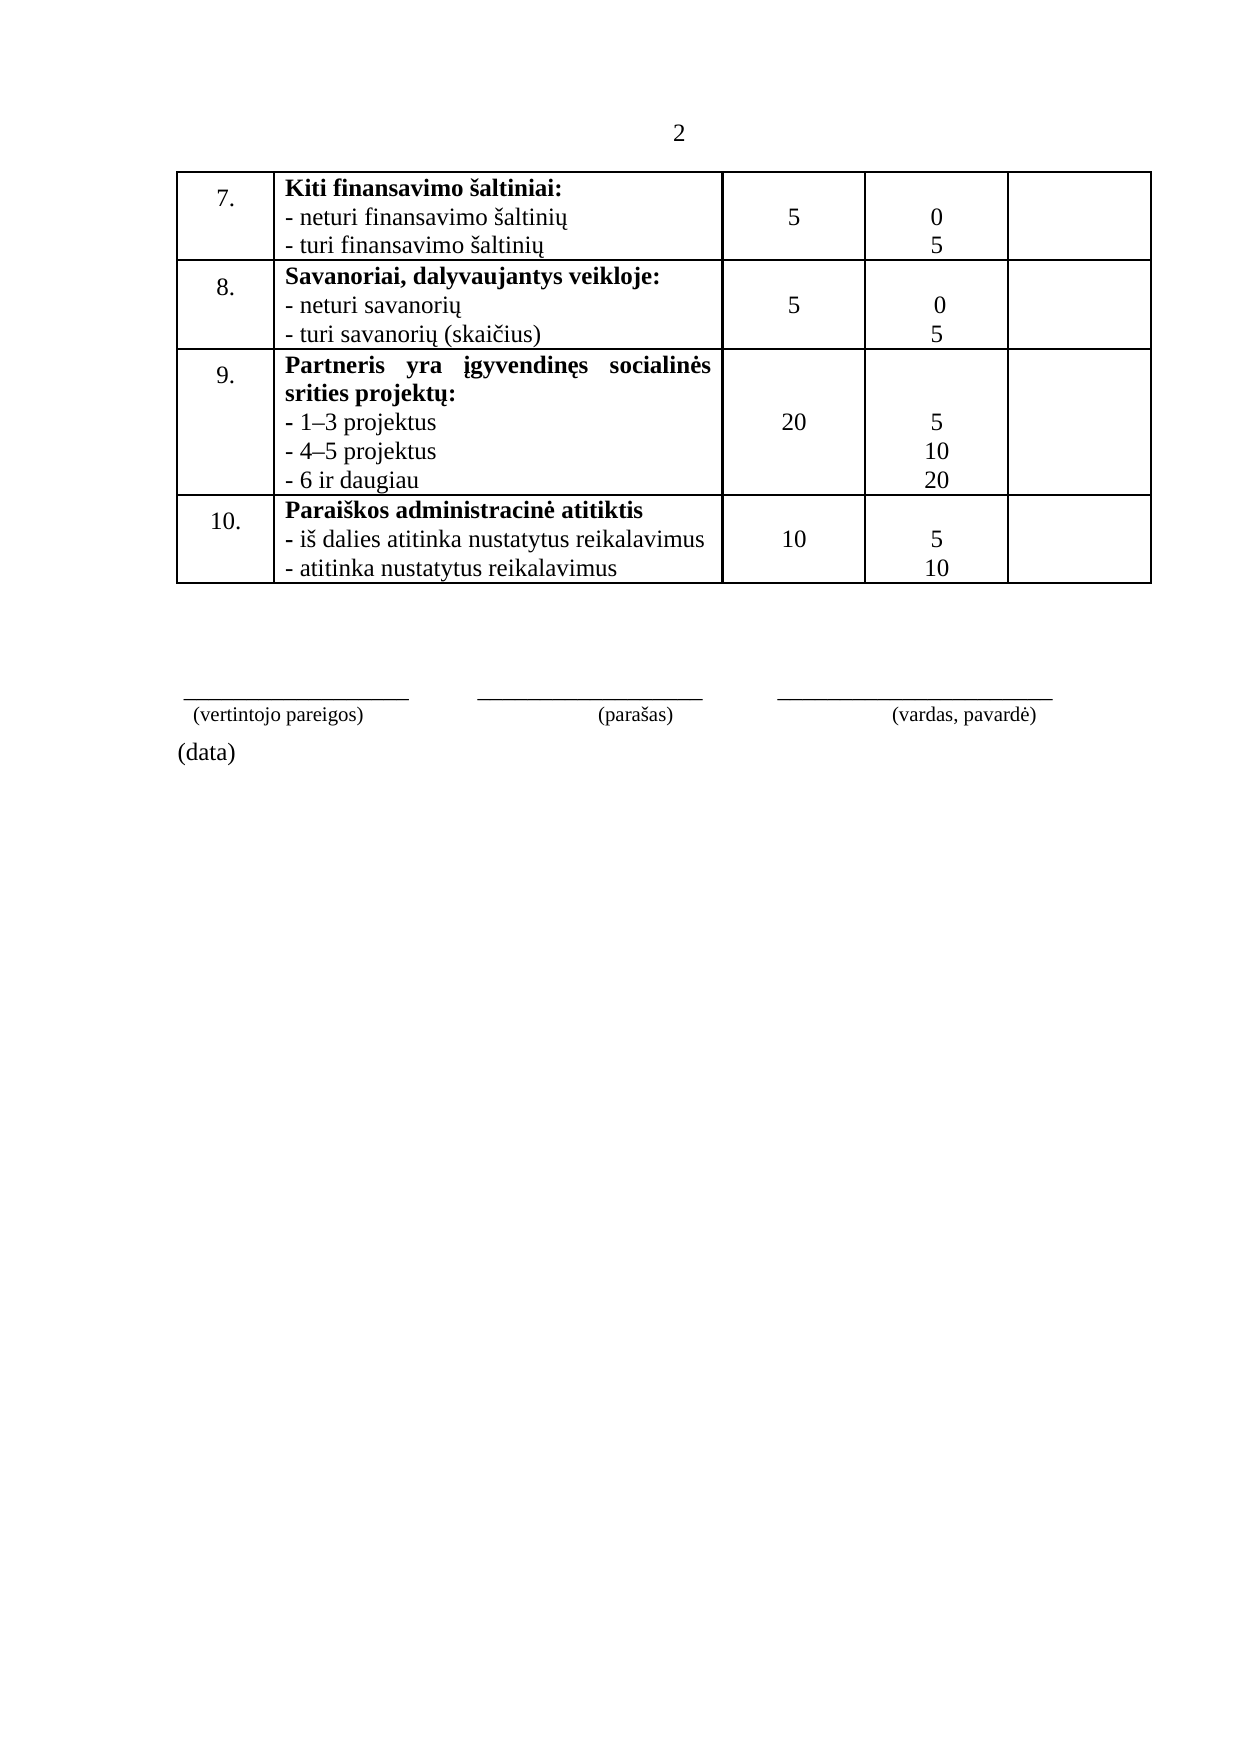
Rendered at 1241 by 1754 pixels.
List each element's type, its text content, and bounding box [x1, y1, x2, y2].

table_cell 5 10 [866, 496, 1007, 582]
table_cell 7. [178, 173, 273, 259]
table_cell 5 10 20 [866, 350, 1007, 493]
table_cell [1009, 350, 1150, 493]
table_cell Savanoriai, dalyvaujantys veikloje: - neturi savanorių - turi savanorių (skaičius) [275, 261, 721, 348]
table_cell [1009, 261, 1150, 348]
text (vertintojo pareigos) (parašas) (vardas, pavardė) [177, 702, 1181, 726]
table_cell Paraiškos administracinė atitiktis - iš dalies atitinka nustatytus reikalavimus - atitinka nustatytus reikalavimus [275, 496, 721, 582]
table_cell 10. [178, 496, 273, 582]
text (data) [177, 737, 1181, 766]
table_cell 5 [724, 173, 864, 259]
table_cell 0 5 [866, 173, 1007, 259]
table_cell [1009, 496, 1150, 582]
table_cell 8. [178, 261, 273, 348]
table_cell 5 [724, 261, 864, 348]
table_cell Partneris yra įgyvendinęs socialinės srities projektų: - 1–3 projektus - 4–5 projektus - 6 ir daugiau [275, 350, 721, 493]
table_cell [1009, 173, 1150, 259]
table_cell 0 5 [866, 261, 1007, 348]
table_cell 20 [724, 350, 864, 493]
table_cell 9. [178, 350, 273, 493]
text __________________ __________________ ______________________ [177, 674, 1181, 702]
table_cell 10 [724, 496, 864, 582]
table_cell Kiti finansavimo šaltiniai: - neturi finansavimo šaltinių - turi finansavimo šaltinių [275, 173, 721, 259]
